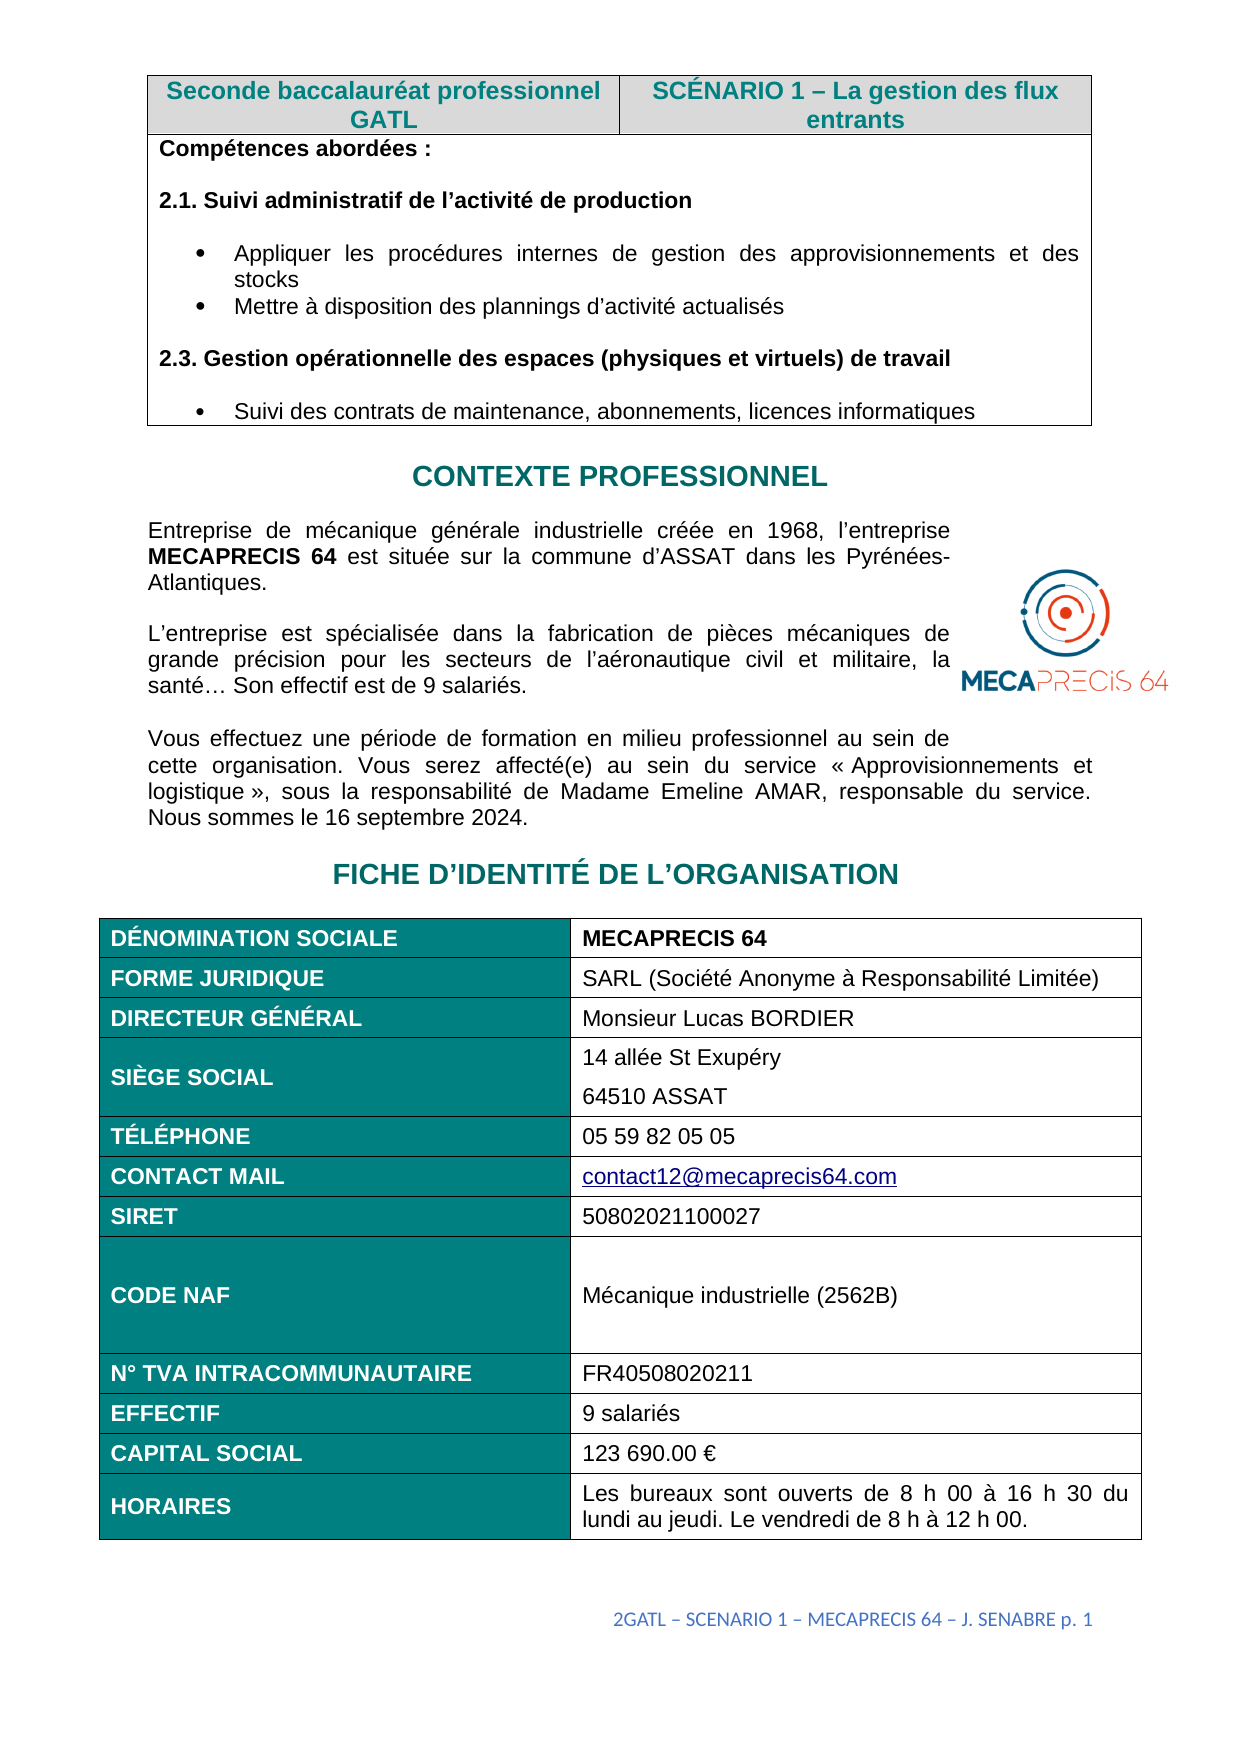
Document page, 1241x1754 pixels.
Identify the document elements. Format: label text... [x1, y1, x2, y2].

subtitle Vous effectuez une période de formation en milieu professionnel au sein de cette organisation. Vous serez affecté(e) au sein du service « Approvisionnements et logistique », sous la responsabilité de Madame Emeline AMAR, responsable du service. Nous sommes le 16 septembre 2024. [148, 725, 1092, 831]
subtitle Entreprise de mécanique générale industrielle créée en 1968, l’entreprise MECAPRECIS 64 est située sur la commune d’ASSAT dans les Pyrénées-Atlantiques. [148, 517, 951, 596]
table_cell 05 59 82 05 05 [571, 1117, 1141, 1156]
table_cell TÉLÉPHONE [100, 1117, 570, 1156]
table_cell 14 allée St Exupéry 64510 ASSAT [571, 1038, 1141, 1116]
table_cell 50802021100027 [571, 1197, 1141, 1236]
table_cell 9 salariés [571, 1394, 1141, 1433]
table_cell SIÈGE SOCIAL [100, 1038, 570, 1116]
table_cell Les bureaux sont ouverts de 8 h 00 à 16 h 30 du lundi au jeudi. Le vendredi de 8 h à 12 h 00. [571, 1474, 1141, 1539]
table_cell CODE NAF [100, 1237, 570, 1353]
subtitle FICHE D’IDENTITÉ DE L’ORGANISATION [148, 857, 1092, 891]
table_cell Mécanique industrielle (2562B) [571, 1237, 1141, 1353]
table_cell contact12@mecaprecis64.com [571, 1157, 1141, 1196]
table_cell EFFECTIF [100, 1394, 570, 1433]
table_header SCÉNARIO 1 – La gestion des flux entrants [620, 76, 1091, 133]
table_cell 123 690.00 € [571, 1434, 1141, 1473]
table_cell SIRET [100, 1197, 570, 1236]
subtitle L’entreprise est spécialisée dans la fabrication de pièces mécaniques de grande précision pour les secteurs de l’aéronautique civil et militaire, la santé… Son effectif est de 9 salariés. [148, 620, 951, 699]
table_cell FORME JURIDIQUE [100, 958, 570, 997]
table_header MECAPRECIS 64 [571, 919, 1141, 957]
subtitle CONTEXTE PROFESSIONNEL [148, 459, 1092, 493]
table_cell Monsieur Lucas BORDIER [571, 998, 1141, 1037]
table_header Seconde baccalauréat professionnel GATL [148, 76, 619, 133]
table_cell Compétences abordées : 2.1. Suivi administratif de l’activité de production Appliquer les procédures internes de gestion des approvisionnements et des stocks Mettre à disposition des plannings d’activité actualisés 2.3. Gestion opérationnelle des espaces (physiques et virtuels) de travail Suivi des contrats de maintenance, abonnements, licences informatiques [148, 135, 1091, 424]
table_cell N° TVA INTRACOMMUNAUTAIRE [100, 1354, 570, 1393]
table_cell HORAIRES [100, 1474, 570, 1539]
table_cell CAPITAL SOCIAL [100, 1434, 570, 1473]
table_cell SARL (Société Anonyme à Responsabilité Limitée) [571, 958, 1141, 997]
table_header DÉNOMINATION SOCIALE [100, 919, 570, 957]
table_cell DIRECTEUR GÉNÉRAL [100, 998, 570, 1037]
table_cell FR40508020211 [571, 1354, 1141, 1393]
table_cell CONTACT MAIL [100, 1157, 570, 1196]
